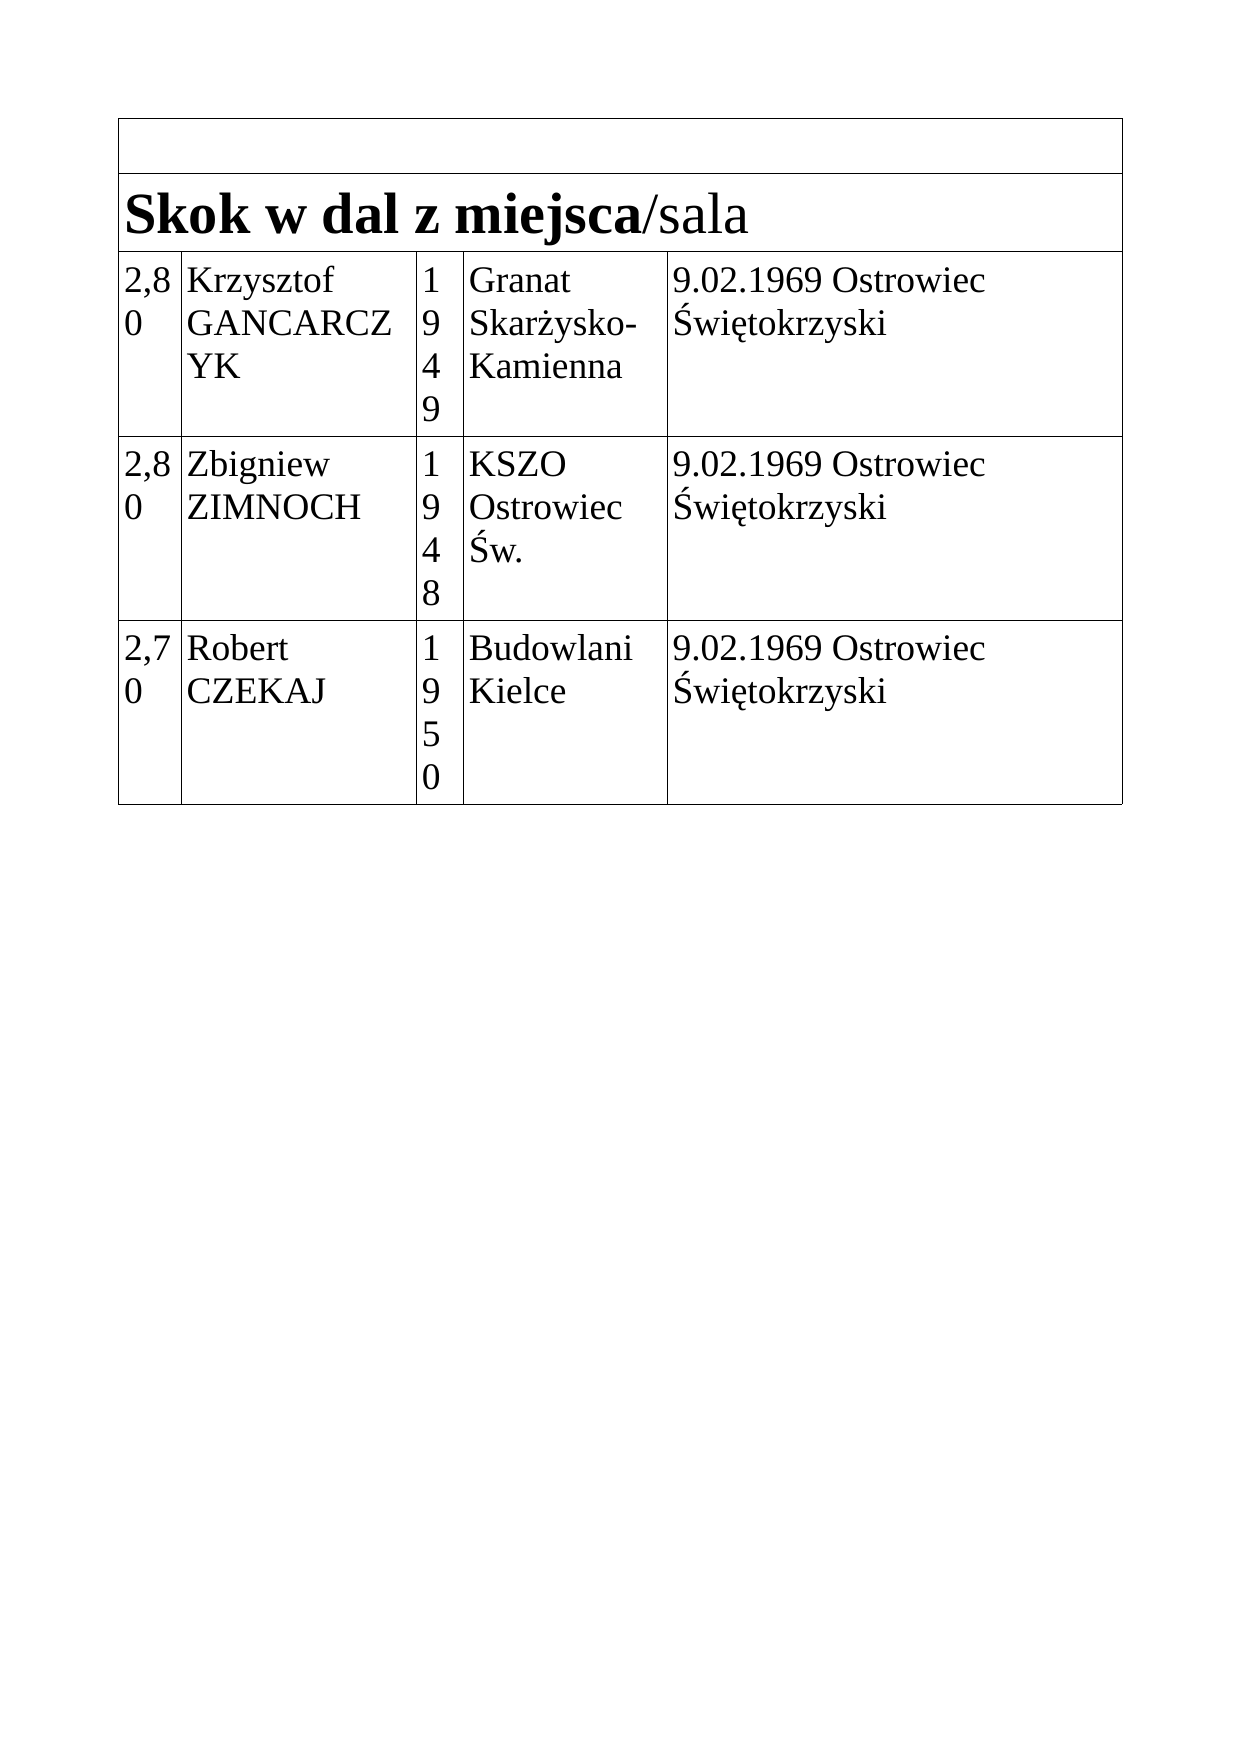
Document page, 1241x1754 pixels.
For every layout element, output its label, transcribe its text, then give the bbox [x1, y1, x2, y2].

table_cell 9.02.1969 Ostrowiec Świętokrzyski [668, 437, 1122, 619]
table_cell 1949 [417, 252, 463, 436]
table_cell Krzysztof GANCARCZYK [182, 252, 416, 436]
table_cell 1950 [417, 621, 463, 804]
table_cell 9.02.1969 Ostrowiec Świętokrzyski [668, 621, 1122, 804]
table_cell 2,70 [119, 621, 181, 804]
table_cell Budowlani Kielce [464, 621, 667, 804]
table_cell Granat Skarżysko-Kamienna [464, 252, 667, 436]
table_cell 1948 [417, 437, 463, 619]
table_cell [119, 119, 1122, 173]
table_cell Zbigniew ZIMNOCH [182, 437, 416, 619]
table_cell Skok w dal z miejsca/sala [119, 174, 1122, 251]
table_cell KSZO Ostrowiec Św. [464, 437, 667, 619]
table_cell 2,80 [119, 252, 181, 436]
table_cell 9.02.1969 Ostrowiec Świętokrzyski [668, 252, 1122, 436]
table_cell Robert CZEKAJ [182, 621, 416, 804]
table_cell 2,80 [119, 437, 181, 619]
